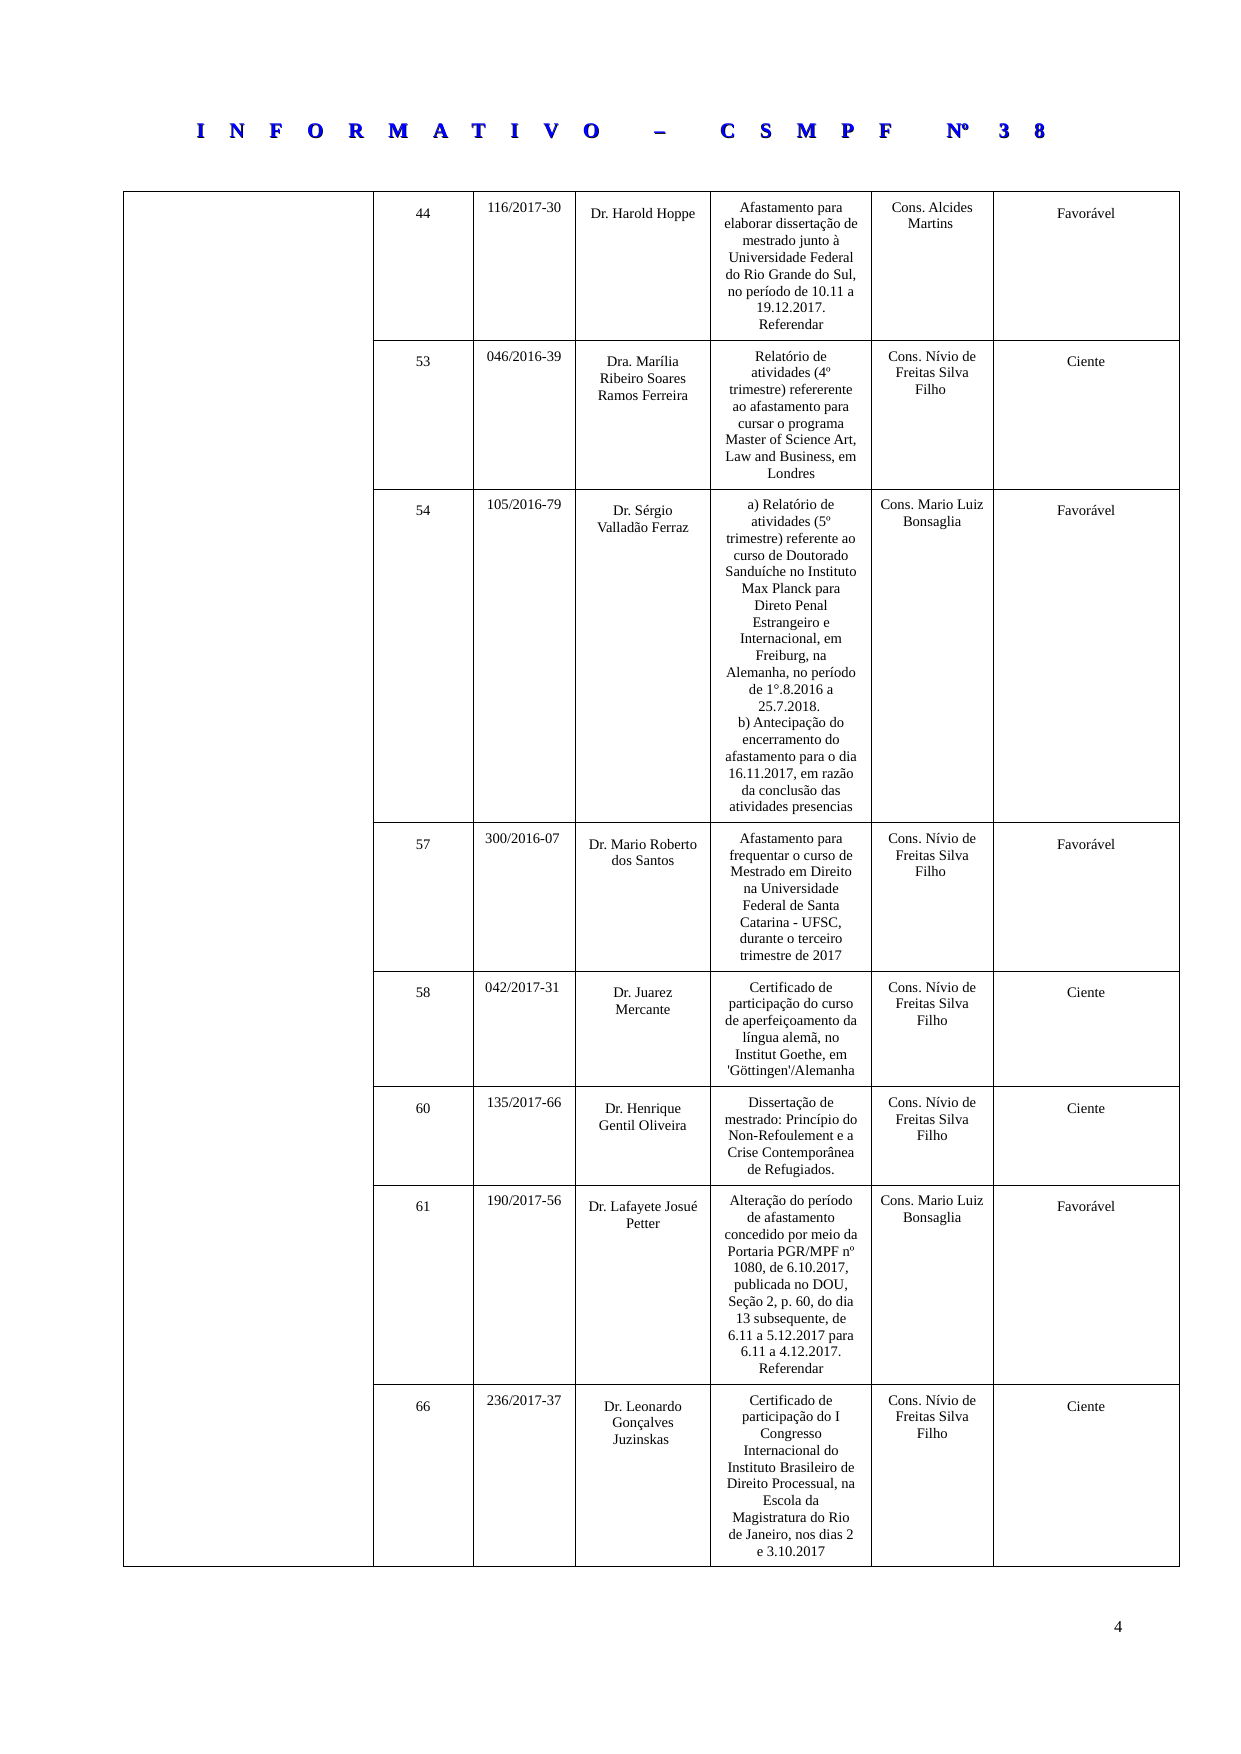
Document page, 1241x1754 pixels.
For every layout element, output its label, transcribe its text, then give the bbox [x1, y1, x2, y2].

table_cell Dr. Juarez Mercante [576, 972, 710, 1086]
table_cell Ciente [994, 972, 1179, 1086]
table_cell Cons. Nívio de Freitas Silva Filho [872, 341, 993, 489]
table_cell Cons. Mario Luiz Bonsaglia [872, 1186, 993, 1384]
table_cell Ciente [994, 1385, 1179, 1566]
table_cell Favorável [994, 823, 1179, 971]
table_cell 116/2017-30 [474, 192, 575, 340]
table_cell 66 [374, 1385, 473, 1566]
table_cell 54 [374, 490, 473, 822]
table_cell Cons. Nívio de Freitas Silva Filho [872, 972, 993, 1086]
table_cell 105/2016-79 [474, 490, 575, 822]
table_cell Alteração do período de afastamento concedido por meio da Portaria PGR/MPF nº 1080, de 6.10.2017, publicada no DOU, Seção 2, p. 60, do dia 13 subsequente, de 6.11 a 5.12.2017 para 6.11 a 4.12.2017. Referendar [711, 1186, 871, 1384]
table_cell 135/2017-66 [474, 1087, 575, 1185]
table_cell Dr. Leonardo Gonçalves Juzinskas [576, 1385, 710, 1566]
table_cell Cons. Nívio de Freitas Silva Filho [872, 1087, 993, 1185]
table_cell Dr. Mario Roberto dos Santos [576, 823, 710, 971]
table_cell Relatório de atividades (4º trimestre) refererente ao afastamento para cursar o programa Master of Science Art, Law and Business, em Londres [711, 341, 871, 489]
table_cell Favorável [994, 1186, 1179, 1384]
table_cell 58 [374, 972, 473, 1086]
table_cell Dra. Marília Ribeiro Soares Ramos Ferreira [576, 341, 710, 489]
table_cell Afastamento para elaborar dissertação de mestrado junto à Universidade Federal do Rio Grande do Sul, no período de 10.11 a 19.12.2017. Referendar [711, 192, 871, 340]
table_cell Ciente [994, 1087, 1179, 1185]
table_cell Favorável [994, 490, 1179, 822]
table_cell Certificado de participação do curso de aperfeiçoamento da língua alemã, no Institut Goethe, em 'Göttingen'/Alemanha [711, 972, 871, 1086]
table_cell 61 [374, 1186, 473, 1384]
table_cell Favorável [994, 192, 1179, 340]
table_cell Dr. Sérgio Valladão Ferraz [576, 490, 710, 822]
table_cell 190/2017-56 [474, 1186, 575, 1384]
table_cell Afastamento para frequentar o curso de Mestrado em Direito na Universidade Federal de Santa Catarina - UFSC, durante o terceiro trimestre de 2017 [711, 823, 871, 971]
table_cell Certificado de participação do I Congresso Internacional do Instituto Brasileiro de Direito Processual, na Escola da Magistratura do Rio de Janeiro, nos dias 2 e 3.10.2017 [711, 1385, 871, 1566]
table_cell 236/2017-37 [474, 1385, 575, 1566]
table_cell [124, 192, 373, 1566]
table_cell 042/2017-31 [474, 972, 575, 1086]
table_cell 300/2016-07 [474, 823, 575, 971]
table_cell Ciente [994, 341, 1179, 489]
table_cell 44 [374, 192, 473, 340]
table_cell 046/2016-39 [474, 341, 575, 489]
table_cell Dr. Lafayete Josué Petter [576, 1186, 710, 1384]
table_cell Cons. Nívio de Freitas Silva Filho [872, 823, 993, 971]
table_cell 53 [374, 341, 473, 489]
table_cell 57 [374, 823, 473, 971]
table_cell Cons. Nívio de Freitas Silva Filho [872, 1385, 993, 1566]
table_cell Dissertação de mestrado: Princípio do Non-Refoulement e a Crise Contemporânea de Refugiados. [711, 1087, 871, 1185]
table_cell Dr. Henrique Gentil Oliveira [576, 1087, 710, 1185]
table_cell Cons. Mario Luiz Bonsaglia [872, 490, 993, 822]
table_cell a) Relatório de atividades (5º trimestre) referente ao curso de Doutorado Sanduíche no Instituto Max Planck para Direto Penal Estrangeiro e Internacional, em Freiburg, na Alemanha, no período de 1°.8.2016 a 25.7.2018. b) Antecipação do encerramento do afastamento para o dia 16.11.2017, em razão da conclusão das atividades presencias [711, 490, 871, 822]
table_cell Dr. Harold Hoppe [576, 192, 710, 340]
table_cell 60 [374, 1087, 473, 1185]
table_cell Cons. Alcides Martins [872, 192, 993, 340]
